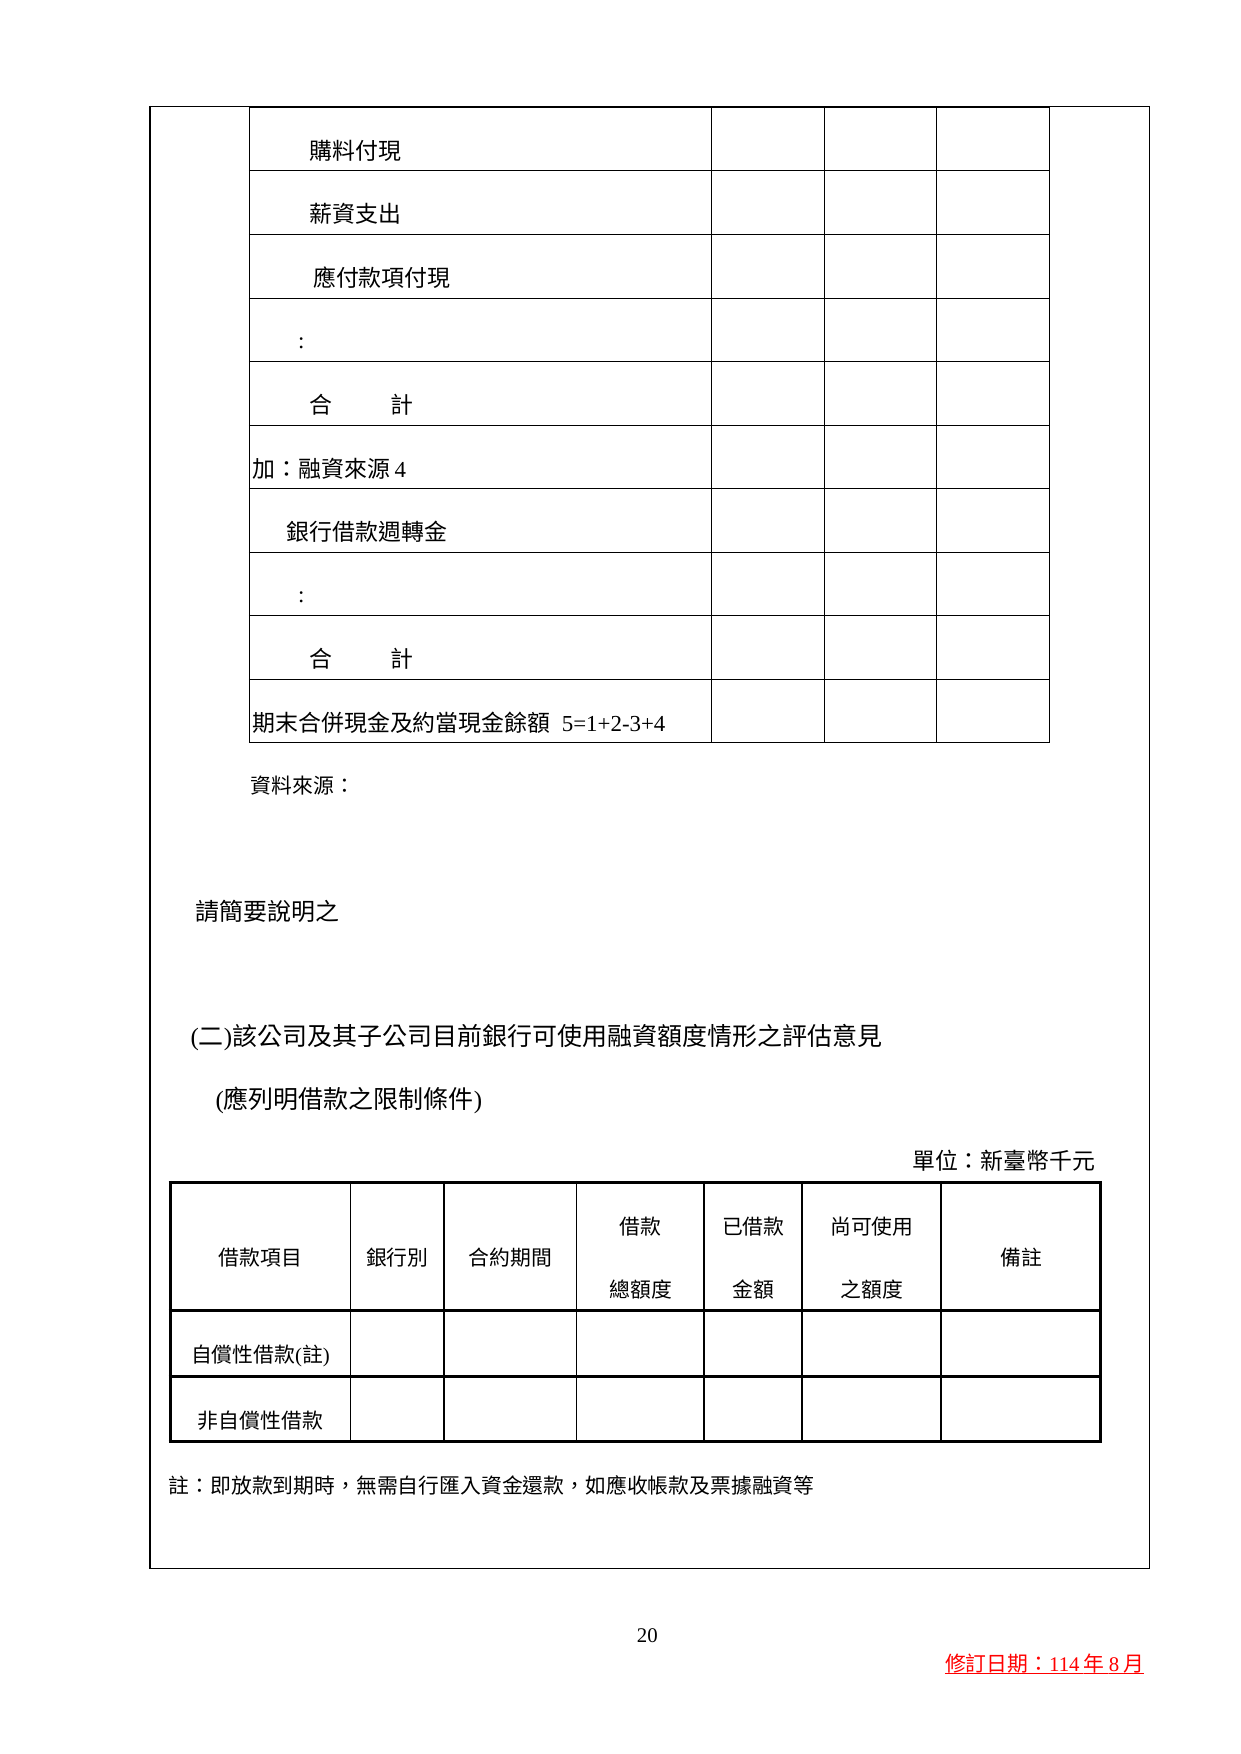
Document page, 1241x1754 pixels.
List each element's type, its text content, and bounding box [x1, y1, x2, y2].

table_cell [705, 1312, 801, 1374]
table_cell [712, 362, 824, 424]
table_cell [937, 553, 1049, 615]
table_header 借款 總額度 [577, 1184, 703, 1309]
table_header 備註 [942, 1184, 1099, 1309]
table_header 借款項目 [172, 1184, 350, 1309]
table_cell : [250, 553, 711, 615]
table_cell [825, 108, 936, 170]
table_cell [825, 171, 936, 234]
table_cell [825, 235, 936, 297]
table_cell [937, 362, 1049, 424]
table_cell [712, 108, 824, 170]
table_cell 應付款項付現 [250, 235, 711, 297]
table_cell 合 計 [250, 616, 711, 679]
table_cell [803, 1378, 940, 1440]
table_cell [577, 1312, 703, 1374]
table_cell [712, 171, 824, 234]
table_cell [942, 1378, 1099, 1440]
table_cell [937, 171, 1049, 234]
table_header 已借款金額 [705, 1184, 801, 1309]
table_cell [712, 553, 824, 615]
table_cell [937, 680, 1049, 742]
table_cell 銀行借款週轉金 [250, 489, 711, 552]
table_cell 非自償性借款 [172, 1378, 350, 1440]
table_header 合約期間 [445, 1184, 576, 1309]
table_header 尚可使用 之額度 [803, 1184, 940, 1309]
table_cell [712, 489, 824, 552]
table_cell [937, 299, 1049, 361]
table_cell 自償性借款(註) [172, 1312, 350, 1374]
table_cell [705, 1378, 801, 1440]
table_cell [712, 680, 824, 742]
table_cell [351, 1312, 443, 1374]
table_cell [937, 489, 1049, 552]
table_cell 薪資支出 [250, 171, 711, 234]
table_cell [937, 426, 1049, 488]
table_cell [712, 426, 824, 488]
table_cell [825, 616, 936, 679]
table_cell [825, 553, 936, 615]
table_cell [712, 235, 824, 297]
table_cell [942, 1312, 1099, 1374]
table_cell 期末合併現金及約當現金餘額 5=1+2-3+4 [250, 680, 711, 742]
table_cell : [250, 299, 711, 361]
table_cell [937, 108, 1049, 170]
table_cell [803, 1312, 940, 1374]
table_cell 合 計 [250, 362, 711, 424]
table_cell [445, 1378, 576, 1440]
table_cell [825, 299, 936, 361]
table_cell [825, 489, 936, 552]
table_cell 加：融資來源4 [250, 426, 711, 488]
table_cell [825, 680, 936, 742]
table_cell 分析項目： 一、財務業務狀況分析 (一)最近二年度及當年度最近期資產負債表 單位：新臺幣千元 單位：新臺幣千元 請簡要說明之(預付款項、無形資產、暫付款、其他應收款或存出保證金有大幅增加者，請說明其增加原因、交易對象及合理性，預付款項有無實質上係資金貸與他人性質者等) (二)最近二年度及當年度最近期綜合損益表 單位：新臺幣千元 單位：新臺幣千元 請簡要說明之 二、營運週轉分析-分析最近二年度及當年度最近期列示流動比率、速動比率、應收款項週轉率、存貨週轉率、負債比率及來自營業活動現金流量明細表 單位：新臺幣千元 資料來源： 註1：若有當月合併營業收入較上月及去年同期變動達50%，且金額達新臺幣30,000千元，或最近三個月之合併營業收入累積變動達100%，且差異金額達新臺幣60,000千元者，須加強分析應收帳款週轉率及存貨週轉率之變動有無異常情事。 註2：下表僅供參考，另最近三個月之負債比率皆未達60%者，無須計算。 N年截至最近一個月 單位：新臺幣千元 請簡要說明之 最近六個月內重大訊息分析（請就是否對財務業務有重大影響分析） 本中心函示應辦事項之查證情形 其他分析 (一)對該公司未來三個月預計個體及合併現金收支情形之評估意見 (下列分析不包括受限制銀行存款，並應確實評估未來現金收支與融資來源之合理性) (應注意重要子公司資金狀況有無異常情形及該公司未來三個月合併現金收支預測表編製是否合理可行。倘公司本身營運狀況不佳(例如:重要主管異動頻繁、持續虧損、週轉情形或現金收支情形不佳與銀行可使用融資額度不足等，請綜合評估各項營運指標)，且轉投資比重較高者，亦應注意該公司現金收支預測表編製之合理性。) N年 月至 月之個體現金收支預測表 單位：新臺幣千元 資料來源： N年 月至 月之合併現金收支預測表 單位：新臺幣千元 資料來源： 請簡要說明之 (二)該公司及其子公司目前銀行可使用融資額度情形之評估意見 (應列明借款之限制條件) 單位：新臺幣千元 註：即放款到期時，無需自行匯入資金還款，如應收帳款及票據融資等 請簡要說明之(即將於二個月內到期之重大融資合約，應一併說明該公司之辦理續約情形或因應措施) (三)對該公司具體改善措施說明之評估意見 六、分析結論 [151, 107, 1149, 1568]
table_cell [825, 362, 936, 424]
table_cell [577, 1378, 703, 1440]
table_cell [937, 235, 1049, 297]
table_cell [712, 299, 824, 361]
table_cell [351, 1378, 443, 1440]
table_cell [937, 616, 1049, 679]
table_cell [712, 616, 824, 679]
table_header 銀行別 [351, 1184, 443, 1309]
table_cell 購料付現 [250, 108, 711, 170]
table_cell [825, 426, 936, 488]
table_cell [445, 1312, 576, 1374]
